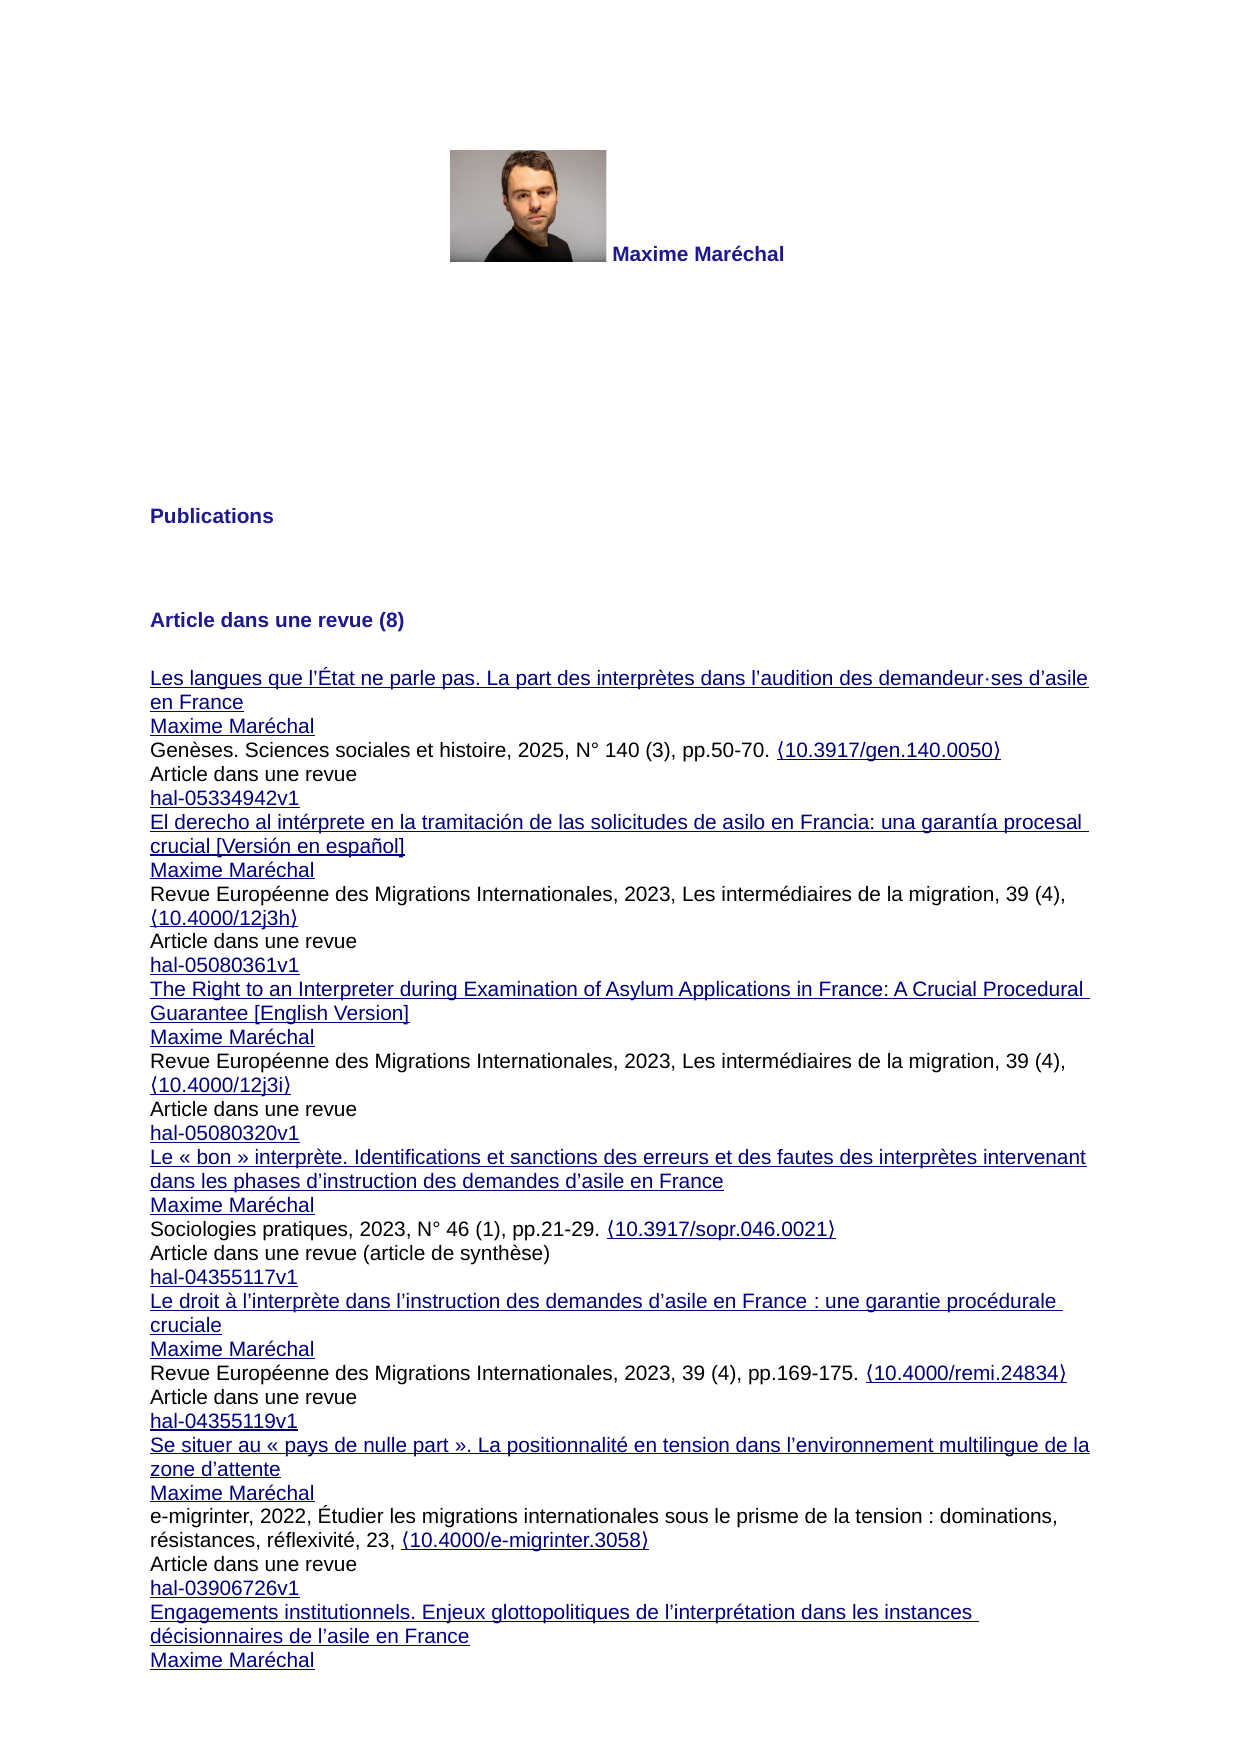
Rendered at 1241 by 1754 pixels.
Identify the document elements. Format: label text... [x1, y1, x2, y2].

table_header Les langues que l’État ne parle pas. La part des interprètes dans l’audition des demandeur·ses d’asile en France Maxime Maréchal Genèses. Sciences sociales et histoire, 2025, N° 140 (3), pp.50-70. ⟨10.3917/gen.140.0050⟩ Article dans une revue hal-05334942v1 [150, 666, 1090, 809]
table_cell Le droit à l’interprète dans l’instruction des demandes d’asile en France : une garantie procédurale cruciale Maxime Maréchal Revue Européenne des Migrations Internationales, 2023, 39 (4), pp.169-175. ⟨10.4000/remi.24834⟩ Article dans une revue hal-04355119v1 [150, 1289, 1090, 1432]
subtitle Publications [150, 504, 1090, 528]
subtitle Article dans une revue (8) [150, 607, 1090, 631]
table_cell Se situer au « pays de nulle part ». La positionnalité en tension dans l’environnement multilingue de la [150, 1433, 1090, 1453]
subtitle Maxime Maréchal [150, 150, 1090, 266]
table_cell zone d’attente Maxime Maréchal e-migrinter, 2022, Étudier les migrations internationales sous le prisme de la tension : dominations, résistances, réflexivité, 23, ⟨10.4000/e-migrinter.3058⟩ Article dans une revue hal-03906726v1 [150, 1454, 1090, 1600]
picture [450, 150, 607, 262]
table_cell El derecho al intérprete en la tramitación de las solicitudes de asilo en Francia: una garantía procesal crucial [Versión en español] Maxime Maréchal Revue Européenne des Migrations Internationales, 2023, Les intermédiaires de la migration, 39 (4), ⟨10.4000/12j3h⟩ Article dans une revue hal-05080361v1 [150, 810, 1090, 977]
table_cell Le « bon » interprète. Identifications et sanctions des erreurs et des fautes des interprètes intervenant dans les phases d’instruction des demandes d’asile en France Maxime Maréchal Sociologies pratiques, 2023, N° 46 (1), pp.21-29. ⟨10.3917/sopr.046.0021⟩ Article dans une revue (article de synthèse) hal-04355117v1 [150, 1145, 1090, 1289]
table_cell The Right to an Interpreter during Examination of Asylum Applications in France: A Crucial Procedural [150, 977, 1090, 998]
table_cell Guarantee [English Version] Maxime Maréchal Revue Européenne des Migrations Internationales, 2023, Les intermédiaires de la migration, 39 (4), ⟨10.4000/12j3i⟩ Article dans une revue hal-05080320v1 [150, 999, 1090, 1145]
table_cell Engagements institutionnels. Enjeux glottopolitiques de l’interprétation dans les instances décisionnaires de l’asile en France Maxime Maréchal [150, 1600, 1090, 1672]
